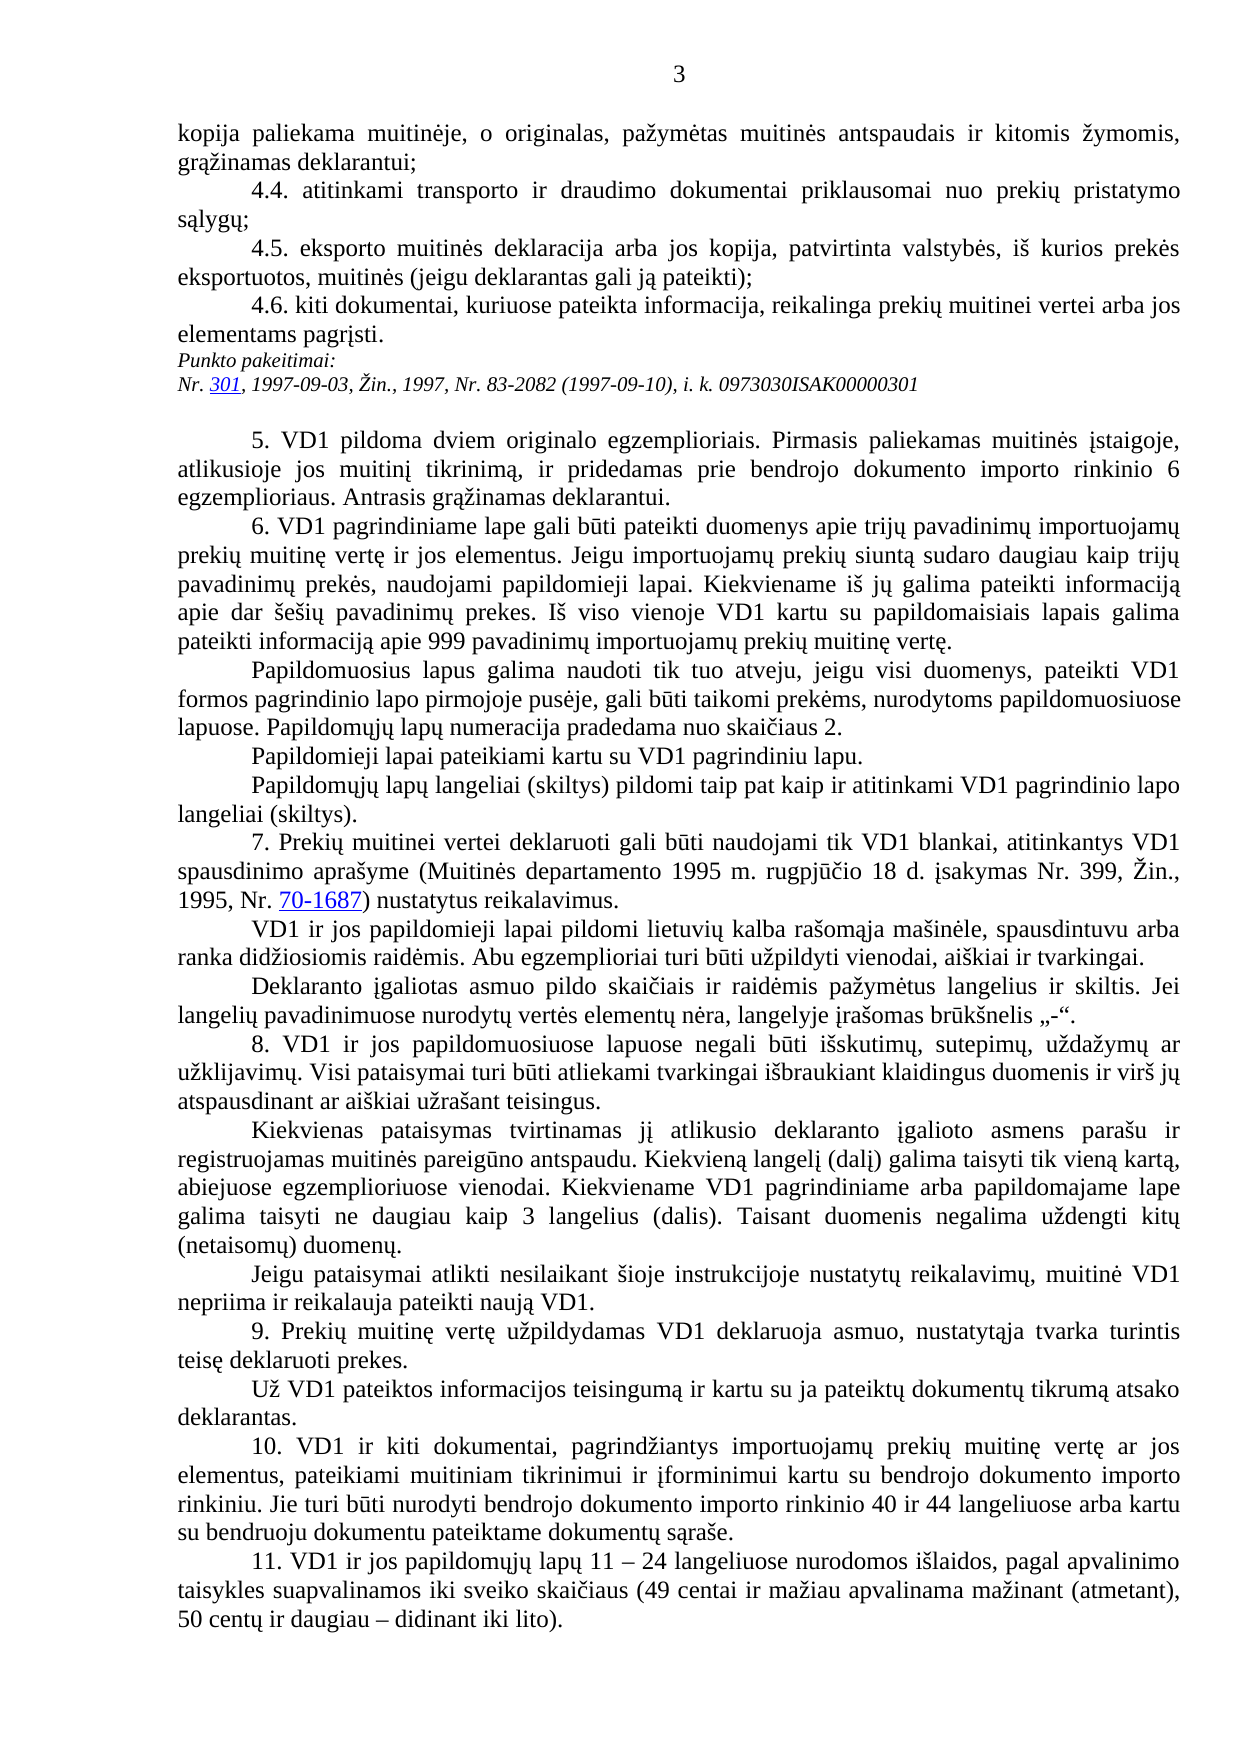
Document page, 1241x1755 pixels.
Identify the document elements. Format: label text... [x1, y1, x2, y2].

text Papildomieji lapai pateikiami kartu su VD1 pagrindiniu lapu. [177, 741, 1181, 770]
text 4.6. kiti dokumentai, kuriuose pateikta informacija, reikalinga prekių muitinei vertei arba jos elementams pagrįsti. [177, 291, 1181, 348]
text 11. VD1 ir jos papildomųjų lapų 11 – 24 langeliuose nurodomos išlaidos, pagal apvalinimo taisykles suapvalinamos iki sveiko skaičiaus (49 centai ir mažiau apvalinama mažinant (atmetant), 50 centų ir daugiau – didinant iki lito). [177, 1546, 1181, 1632]
text VD1 ir jos papildomieji lapai pildomi lietuvių kalba rašomąja mašinėle, spausdintuvu arba ranka didžiosiomis raidėmis. Abu egzemplioriai turi būti užpildyti vienodai, aiškiai ir tvarkingai. [177, 914, 1181, 971]
text Už VD1 pateiktos informacijos teisingumą ir kartu su ja pateiktų dokumentų tikrumą atsako deklarantas. [177, 1374, 1181, 1431]
text Deklaranto įgaliotas asmuo pildo skaičiais ir raidėmis pažymėtus langelius ir skiltis. Jei langelių pavadinimuose nurodytų vertės elementų nėra, langelyje įrašomas brūkšnelis „-“. [177, 971, 1181, 1029]
text Jeigu pataisymai atlikti nesilaikant šioje instrukcijoje nustatytų reikalavimų, muitinė VD1 nepriima ir reikalauja pateikti naują VD1. [177, 1259, 1181, 1316]
text 7. Prekių muitinei vertei deklaruoti gali būti naudojami tik VD1 blankai, atitinkantys VD1 spausdinimo aprašyme (Muitinės departamento 1995 m. rugpjūčio 18 d. įsakymas Nr. 399, Žin., 1995, Nr. 70-1687) nustatytus reikalavimus. [177, 827, 1181, 914]
text 5. VD1 pildoma dviem originalo egzemplioriais. Pirmasis paliekamas muitinės įstaigoje, atlikusioje jos muitinį tikrinimą, ir pridedamas prie bendrojo dokumento importo rinkinio 6 egzemplioriaus. Antrasis grąžinamas deklarantui. [177, 425, 1181, 511]
text 10. VD1 ir kiti dokumentai, pagrindžiantys importuojamų prekių muitinę vertę ar jos elementus, pateikiami muitiniam tikrinimui ir įforminimui kartu su bendrojo dokumento importo rinkiniu. Jie turi būti nurodyti bendrojo dokumento importo rinkinio 40 ir 44 langeliuose arba kartu su bendruoju dokumentu pateiktame dokumentų sąraše. [177, 1431, 1181, 1546]
text 4.5. eksporto muitinės deklaracija arba jos kopija, patvirtinta valstybės, iš kurios prekės eksportuotos, muitinės (jeigu deklarantas gali ją pateikti); [177, 233, 1181, 291]
text Papildomuosius lapus galima naudoti tik tuo atveju, jeigu visi duomenys, pateikti VD1 formos pagrindinio lapo pirmojoje pusėje, gali būti taikomi prekėms, nurodytoms papildomuosiuose lapuose. Papildomųjų lapų numeracija pradedama nuo skaičiaus 2. [177, 655, 1181, 741]
text Nr. 301, 1997-09-03, Žin., 1997, Nr. 83-2082 (1997-09-10), i. k. 0973030ISAK00000301 [177, 372, 1181, 396]
text 9. Prekių muitinę vertę užpildydamas VD1 deklaruoja asmuo, nustatytąja tvarka turintis teisę deklaruoti prekes. [177, 1316, 1181, 1374]
text Kiekvienas pataisymas tvirtinamas jį atlikusio deklaranto įgalioto asmens parašu ir registruojamas muitinės pareigūno antspaudu. Kiekvieną langelį (dalį) galima taisyti tik vieną kartą, abiejuose egzemplioriuose vienodai. Kiekviename VD1 pagrindiniame arba papildomajame lape galima taisyti ne daugiau kaip 3 langelius (dalis). Taisant duomenis negalima uždengti kitų (netaisomų) duomenų. [177, 1115, 1181, 1259]
text 6. VD1 pagrindiniame lape gali būti pateikti duomenys apie trijų pavadinimų importuojamų prekių muitinę vertę ir jos elementus. Jeigu importuojamų prekių siuntą sudaro daugiau kaip trijų pavadinimų prekės, naudojami papildomieji lapai. Kiekviename iš jų galima pateikti informaciją apie dar šešių pavadinimų prekes. Iš viso vienoje VD1 kartu su papildomaisiais lapais galima pateikti informaciją apie 999 pavadinimų importuojamų prekių muitinę vertę. [177, 511, 1181, 655]
text 4.4. atitinkami transporto ir draudimo dokumentai priklausomai nuo prekių pristatymo sąlygų; [177, 176, 1181, 233]
text kopija paliekama muitinėje, o originalas, pažymėtas muitinės antspaudais ir kitomis žymomis, grąžinamas deklarantui; [177, 118, 1181, 176]
text Papildomųjų lapų langeliai (skiltys) pildomi taip pat kaip ir atitinkami VD1 pagrindinio lapo langeliai (skiltys). [177, 770, 1181, 827]
text 8. VD1 ir jos papildomuosiuose lapuose negali būti išskutimų, sutepimų, uždažymų ar užklijavimų. Visi pataisymai turi būti atliekami tvarkingai išbraukiant klaidingus duomenis ir virš jų atspausdinant ar aiškiai užrašant teisingus. [177, 1029, 1181, 1115]
text Punkto pakeitimai: [177, 348, 1181, 372]
